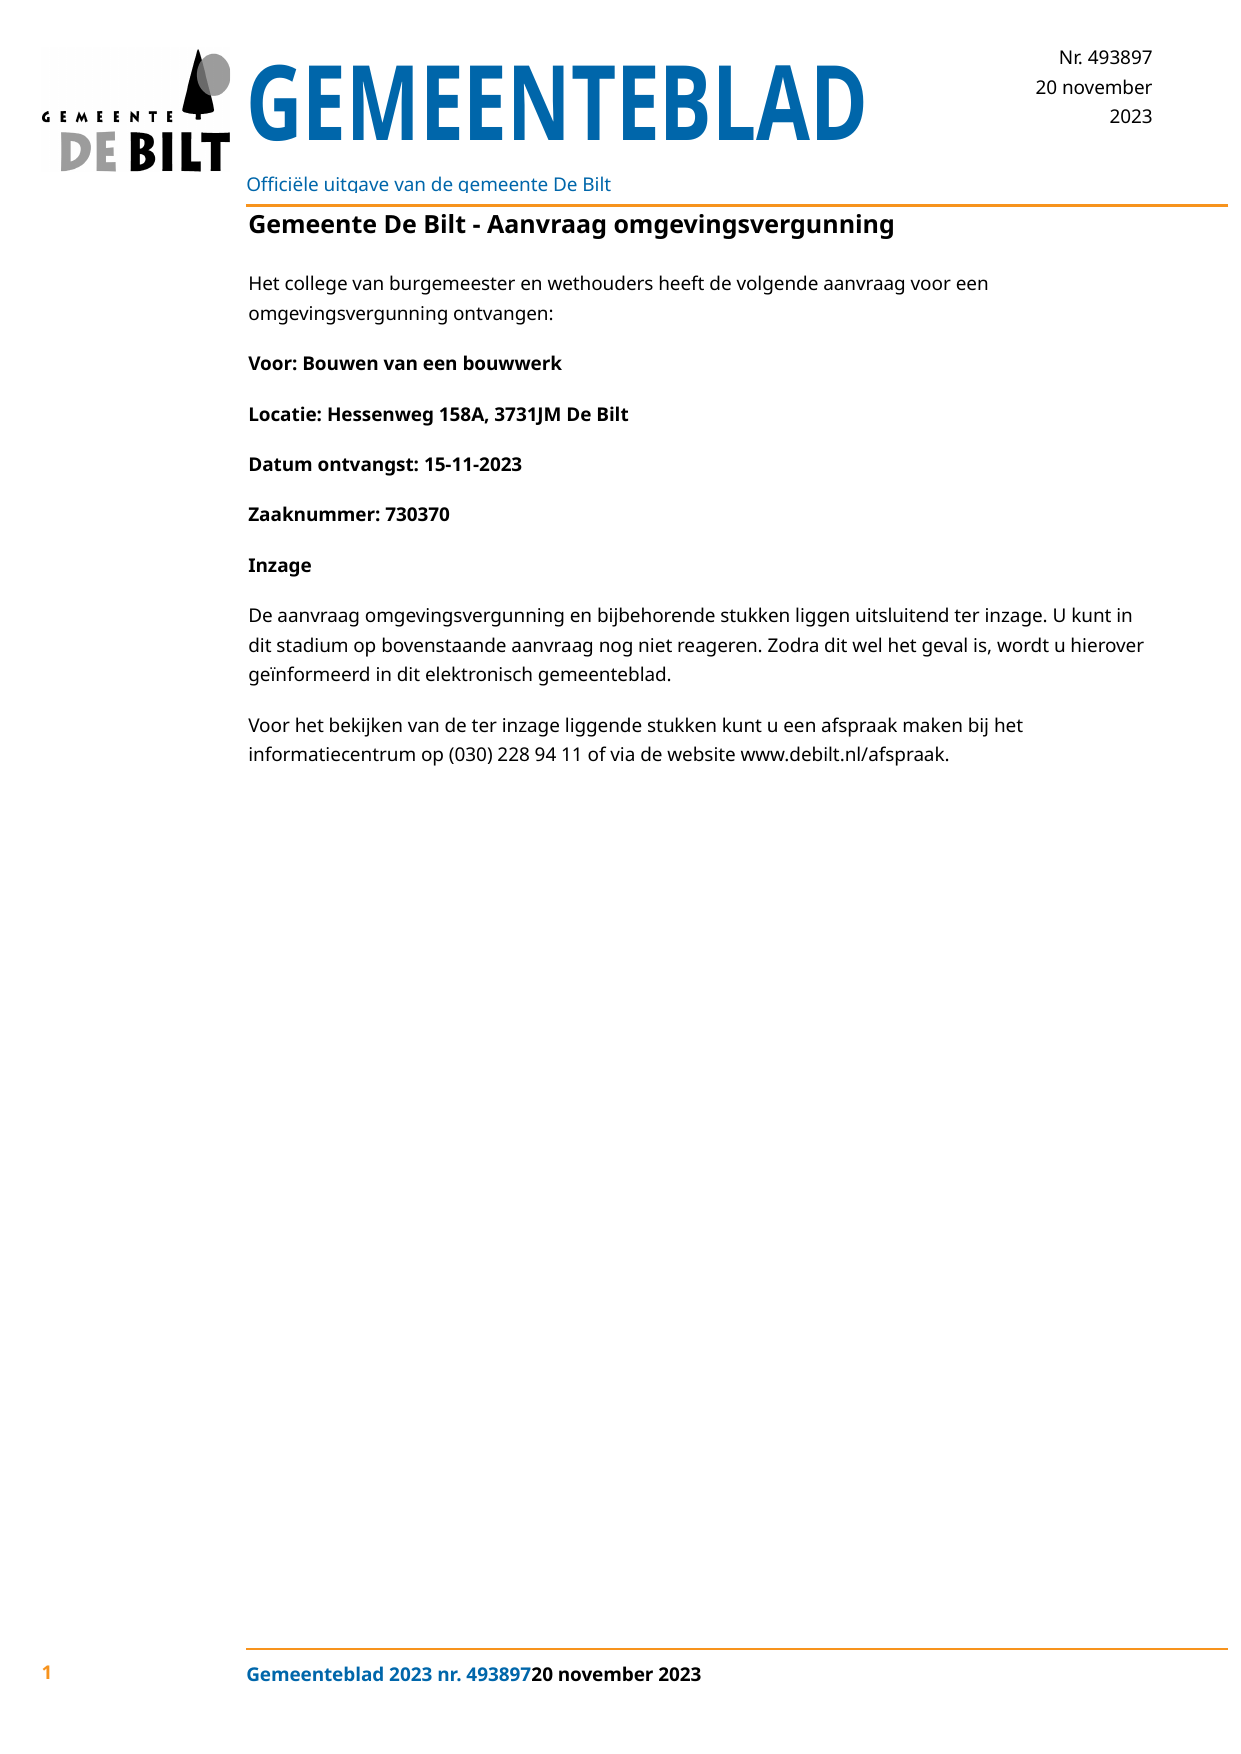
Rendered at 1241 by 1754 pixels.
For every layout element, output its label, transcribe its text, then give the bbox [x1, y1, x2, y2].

text Inzage [248, 552, 1152, 578]
picture [41, 47, 231, 172]
text Voor: Bouwen van een bouwwerk [248, 350, 1152, 376]
text Het college van burgemeester en wethouders heeft de volgende aanvraag voor een omgevingsvergunning ontvangen: [248, 270, 1152, 326]
text Zaaknummer: 730370 [248, 502, 1152, 527]
text Voor het bekijken van de ter inzage liggende stukken kunt u een afspraak maken bij het informatiecentrum op (030) 228 94 11 of via de website www.debilt.nl/afspraak. [248, 712, 1152, 767]
text Gemeente De Bilt - Aanvraag omgevingsvergunning [248, 207, 1152, 241]
text De aanvraag omgevingsvergunning en bijbehorende stukken liggen uitsluitend ter inzage. U kunt in dit stadium op bovenstaande aanvraag nog niet reageren. Zodra dit wel het geval is, wordt u hierover geïnformeerd in dit elektronisch gemeenteblad. [248, 602, 1152, 687]
text Locatie: Hessenweg 158A, 3731JM De Bilt [248, 401, 1152, 426]
text Datum ontvangst: 15-11-2023 [248, 451, 1152, 477]
